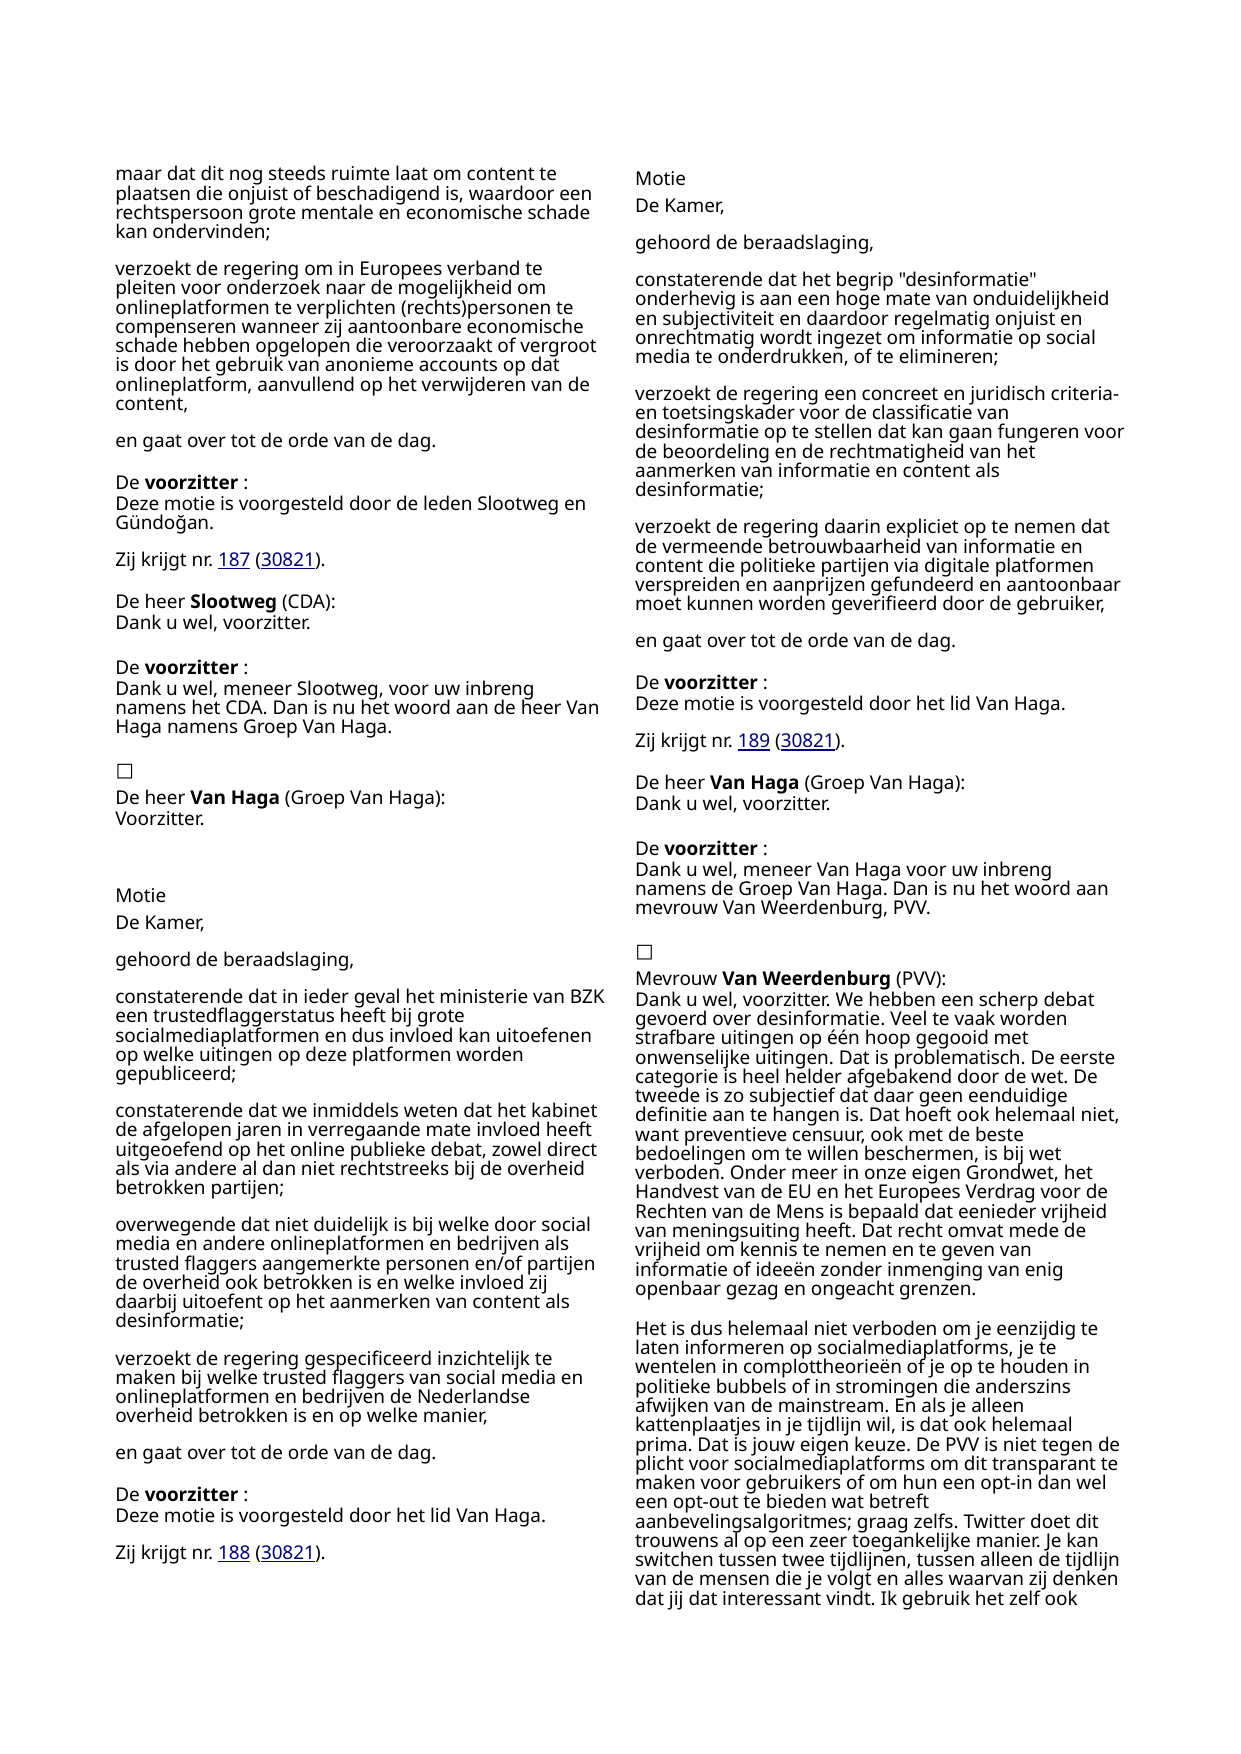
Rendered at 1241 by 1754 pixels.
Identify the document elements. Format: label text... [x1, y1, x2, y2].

text verzoekt de regering om in Europees verband te pleiten voor onderzoek naar de mogelijkheid om onlineplatformen te verplichten (rechts)personen te compenseren wanneer zij aantoonbare economische schade hebben opgelopen die veroorzaakt of vergroot is door het gebruik van anonieme accounts op dat onlineplatform, aanvullend op het verwijderen van de content, [115, 260, 605, 414]
text De Kamer, [635, 197, 1125, 216]
text Deze motie is voorgesteld door het lid Van Haga. [115, 1507, 605, 1526]
text Deze motie is voorgesteld door de leden Slootweg en Gündoğan. [115, 495, 605, 533]
text verzoekt de regering een concreet en juridisch criteria- en toetsingskader voor de classificatie van desinformatie op te stellen dat kan gaan fungeren voor de beoordeling en de rechtmatigheid van het aanmerken van informatie en content als desinformatie; [635, 385, 1125, 501]
text Motie [115, 882, 605, 908]
text Mevrouw Van Weerdenburg (PVV): [635, 965, 1125, 991]
text Dank u wel, voorzitter. We hebben een scherp debat gevoerd over desinformatie. Veel te vaak worden strafbare uitingen op één hoop gegooid met onwenselijke uitingen. Dat is problematisch. De eerste categorie is heel helder afgebakend door de wet. De tweede is zo subjectief dat daar geen eenduidige definitie aan te hangen is. Dat hoeft ook helemaal niet, want preventieve censuur, ook met de beste bedoelingen om te willen beschermen, is bij wet verboden. Onder meer in onze eigen Grondwet, het Handvest van de EU en het Europees Verdrag voor de Rechten van de Mens is bepaald dat eenieder vrijheid van meningsuiting heeft. Dat recht omvat mede de vrijheid om kennis te nemen en te geven van informatie of ideeën zonder inmenging van enig openbaar gezag en ongeacht grenzen. [635, 991, 1125, 1299]
text ⬜ [635, 939, 1125, 965]
text Voorzitter. [115, 810, 605, 829]
text De voorzitter : [115, 469, 605, 495]
text constaterende dat het begrip "desinformatie" onderhevig is aan een hoge mate van onduidelijkheid en subjectiviteit en daardoor regelmatig onjuist en onrechtmatig wordt ingezet om informatie op social media te onderdrukken, of te elimineren; [635, 271, 1125, 367]
text De voorzitter : [115, 654, 605, 679]
text Motie [635, 165, 1125, 191]
text Zij krijgt nr. 187 (30821). [115, 551, 605, 570]
text Deze motie is voorgesteld door het lid Van Haga. [635, 695, 1125, 714]
text De heer Slootweg (CDA): [115, 588, 605, 614]
text De voorzitter : [635, 669, 1125, 695]
text constaterende dat we inmiddels weten dat het kabinet de afgelopen jaren in verregaande mate invloed heeft uitgeoefend op het online publieke debat, zowel direct als via andere al dan niet rechtstreeks bij de overheid betrokken partijen; [115, 1102, 605, 1198]
text gehoord de beraadslaging, [635, 234, 1125, 253]
text en gaat over tot de orde van de dag. [635, 632, 1125, 652]
text Dank u wel, voorzitter. [635, 795, 1125, 814]
text Dank u wel, voorzitter. [115, 614, 605, 633]
text ⬜ [115, 758, 605, 784]
text gehoord de beraadslaging, [115, 951, 605, 970]
text De Kamer, [115, 914, 605, 933]
text De voorzitter : [115, 1481, 605, 1507]
text Het is dus helemaal niet verboden om je eenzijdig te laten informeren op socialmediaplatforms, je te wentelen in complottheorieën of je op te houden in politieke bubbels of in stromingen die anderszins afwijken van de mainstream. En als je alleen kattenplaatjes in je tijdlijn wil, is dat ook helemaal prima. Dat is jouw eigen keuze. De PVV is niet tegen de plicht voor socialmediaplatforms om dit transparant te maken voor gebruikers of om hun een opt-in dan wel een opt-out te bieden wat betreft aanbevelingsalgoritmes; graag zelfs. Twitter doet dit trouwens al op een zeer toegankelijke manier. Je kan switchen tussen twee tijdlijnen, tussen alleen de tijdlijn van de mensen die je volgt en alles waarvan zij denken dat jij dat interessant vindt. Ik gebruik het zelf ook [635, 1320, 1125, 1609]
text verzoekt de regering daarin expliciet op te nemen dat de vermeende betrouwbaarheid van informatie en content die politieke partijen via digitale platformen verspreiden en aanprijzen gefundeerd en aantoonbaar moet kunnen worden geverifieerd door de gebruiker, [635, 518, 1125, 615]
text Zij krijgt nr. 189 (30821). [635, 732, 1125, 751]
text Dank u wel, meneer Slootweg, voor uw inbreng namens het CDA. Dan is nu het woord aan de heer Van Haga namens Groep Van Haga. [115, 679, 605, 737]
text overwegende dat niet duidelijk is bij welke door social media en andere onlineplatformen en bedrijven als trusted flaggers aangemerkte personen en/of partijen de overheid ook betrokken is en welke invloed zij daarbij uitoefent op het aanmerken van content als desinformatie; [115, 1216, 605, 1332]
text Zij krijgt nr. 188 (30821). [115, 1544, 605, 1563]
text constaterende dat in ieder geval het ministerie van BZK een trustedflaggerstatus heeft bij grote socialmediaplatformen en dus invloed kan uitoefenen op welke uitingen op deze platformen worden gepubliceerd; [115, 988, 605, 1084]
text Dank u wel, meneer Van Haga voor uw inbreng namens de Groep Van Haga. Dan is nu het woord aan mevrouw Van Weerdenburg, PVV. [635, 861, 1125, 918]
text De heer Van Haga (Groep Van Haga): [115, 784, 605, 810]
text De heer Van Haga (Groep Van Haga): [635, 769, 1125, 795]
text en gaat over tot de orde van de dag. [115, 432, 605, 451]
text verzoekt de regering gespecificeerd inzichtelijk te maken bij welke trusted flaggers van social media en onlineplatformen en bedrijven de Nederlandse overheid betrokken is en op welke manier, [115, 1349, 605, 1427]
text De voorzitter : [635, 835, 1125, 861]
text en gaat over tot de orde van de dag. [115, 1444, 605, 1463]
text maar dat dit nog steeds ruimte laat om content te plaatsen die onjuist of beschadigend is, waardoor een rechtspersoon grote mentale en economische schade kan ondervinden; [115, 165, 605, 242]
